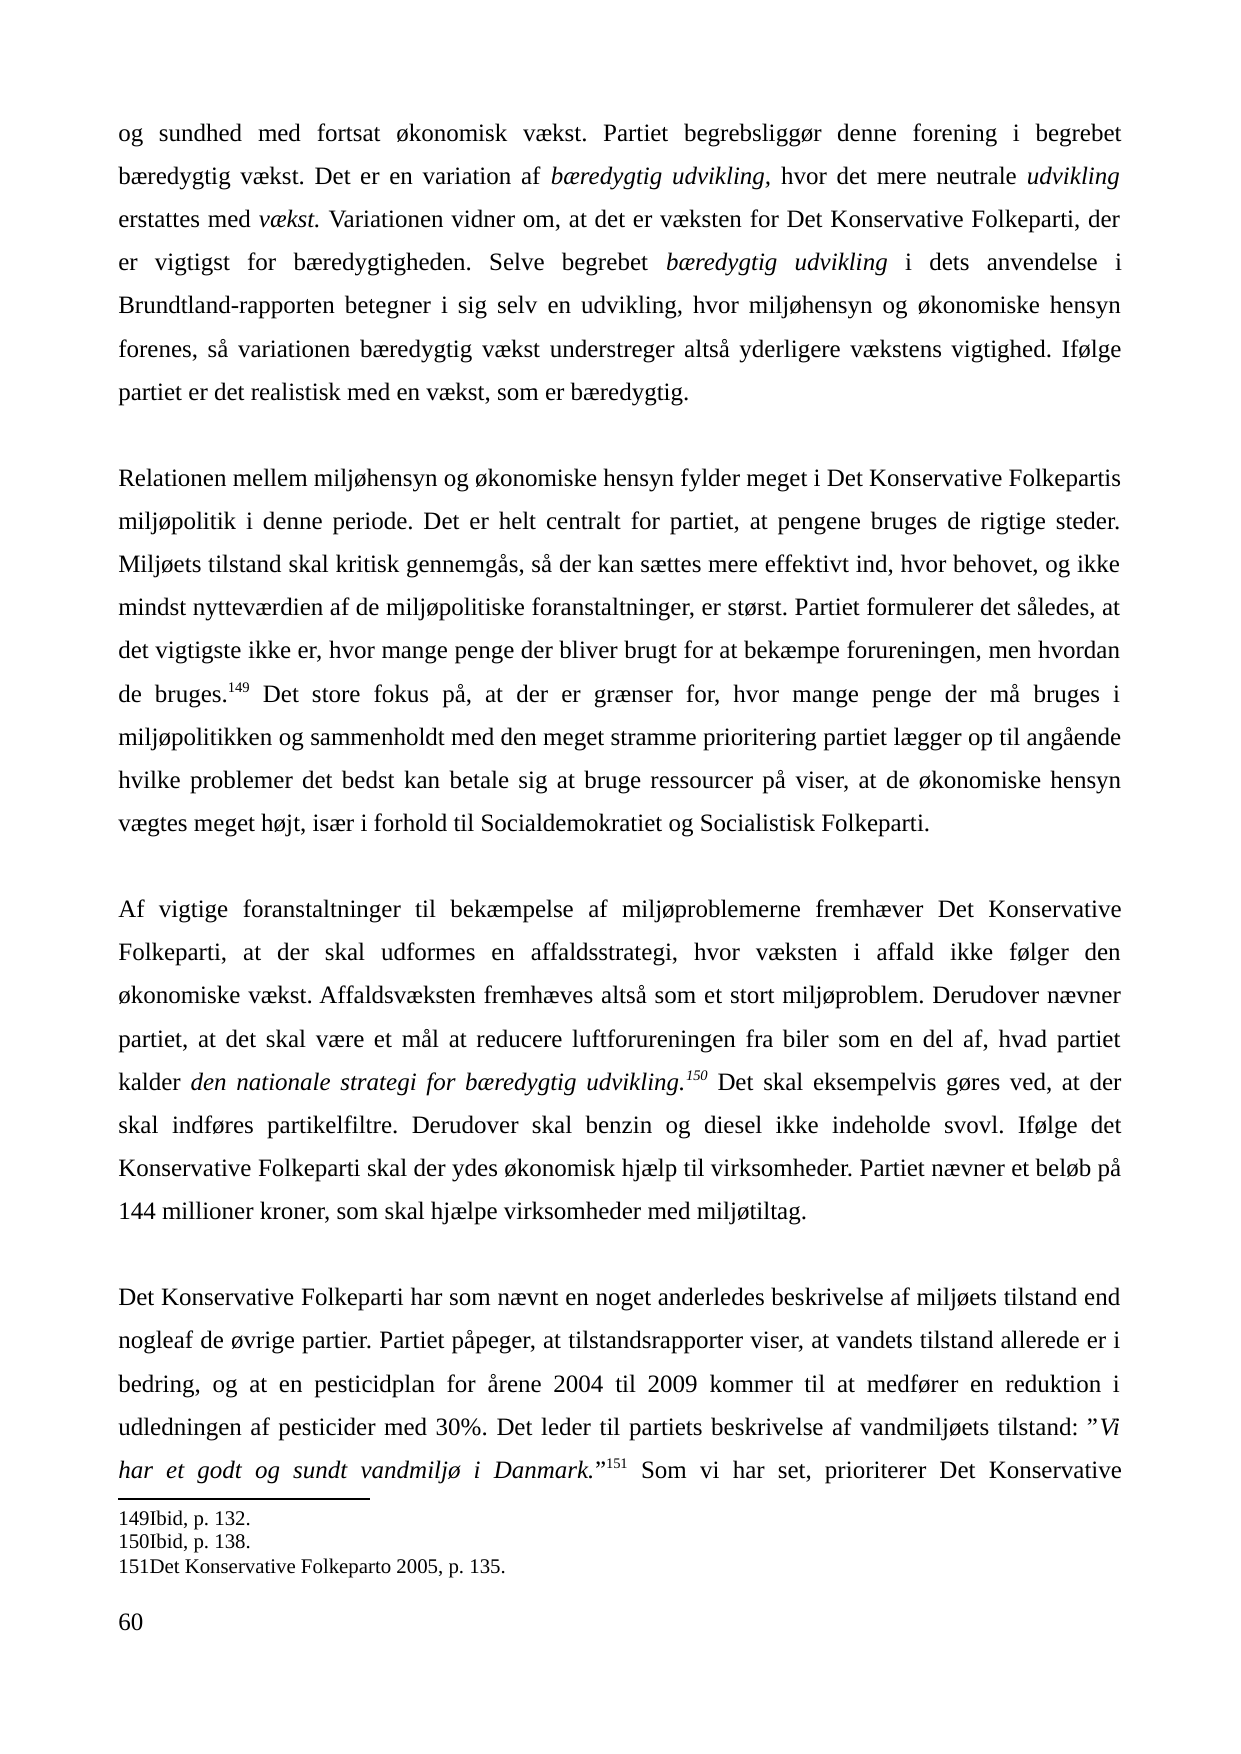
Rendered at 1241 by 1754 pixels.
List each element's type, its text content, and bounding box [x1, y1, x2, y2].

text Det Konservative Folkeparti har som nævnt en noget anderledes beskrivelse af miljøets tilstand end nogleaf de øvrige partier. Partiet påpeger, at tilstandsrapporter viser, at vandets tilstand allerede er i bedring, og at en pesticidplan for årene 2004 til 2009 kommer til at medfører en reduktion i udledningen af pesticider med 30%. Det leder til partiets beskrivelse af vandmiljøets tilstand: ”Vi har et godt og sundt vandmiljø i Danmark.” Som vi har set, prioriterer Det Konservative [118, 1282, 1122, 1484]
text Det Konservative Folkeparto 2005, p. 135. [118, 1553, 1122, 1578]
text og sundhed med fortsat økonomisk vækst. Partiet begrebsliggør denne forening i begrebet bæredygtig vækst. Det er en variation af bæredygtig udvikling, hvor det mere neutrale udvikling erstattes med vækst. Variationen vidner om, at det er væksten for Det Konservative Folkeparti, der er vigtigst for bæredygtigheden. Selve begrebet bæredygtig udvikling i dets anvendelse i Brundtland-rapporten betegner i sig selv en udvikling, hvor miljøhensyn og økonomiske hensyn forenes, så variationen bæredygtig vækst understreger altså yderligere vækstens vigtighed. Ifølge partiet er det realistisk med en vækst, som er bæredygtig. [118, 118, 1122, 406]
text Ibid, p. 138. [118, 1529, 1122, 1553]
text Relationen mellem miljøhensyn og økonomiske hensyn fylder meget i Det Konservative Folkepartis miljøpolitik i denne periode. Det er helt centralt for partiet, at pengene bruges de rigtige steder. Miljøets tilstand skal kritisk gennemgås, så der kan sættes mere effektivt ind, hvor behovet, og ikke mindst nytteværdien af de miljøpolitiske foranstaltninger, er størst. Partiet formulerer det således, at det vigtigste ikke er, hvor mange penge der bliver brugt for at bekæmpe forureningen, men hvordan de bruges. Det store fokus på, at der er grænser for, hvor mange penge der må bruges i miljøpolitikken og sammenholdt med den meget stramme prioritering partiet lægger op til angående hvilke problemer det bedst kan betale sig at bruge ressourcer på viser, at de økonomiske hensyn vægtes meget højt, især i forhold til Socialdemokratiet og Socialistisk Folkeparti. [118, 463, 1122, 837]
text Af vigtige foranstaltninger til bekæmpelse af miljøproblemerne fremhæver Det Konservative Folkeparti, at der skal udformes en affaldsstrategi, hvor væksten i affald ikke følger den økonomiske vækst. Affaldsvæksten fremhæves altså som et stort miljøproblem. Derudover nævner partiet, at det skal være et mål at reducere luftforureningen fra biler som en del af, hvad partiet kalder den nationale strategi for bæredygtig udvikling. Det skal eksempelvis gøres ved, at der skal indføres partikelfiltre. Derudover skal benzin og diesel ikke indeholde svovl. Ifølge det Konservative Folkeparti skal der ydes økonomisk hjælp til virksomheder. Partiet nævner et beløb på 144 millioner kroner, som skal hjælpe virksomheder med miljøtiltag. [118, 894, 1122, 1225]
text Ibid, p. 132. [118, 1505, 1122, 1529]
